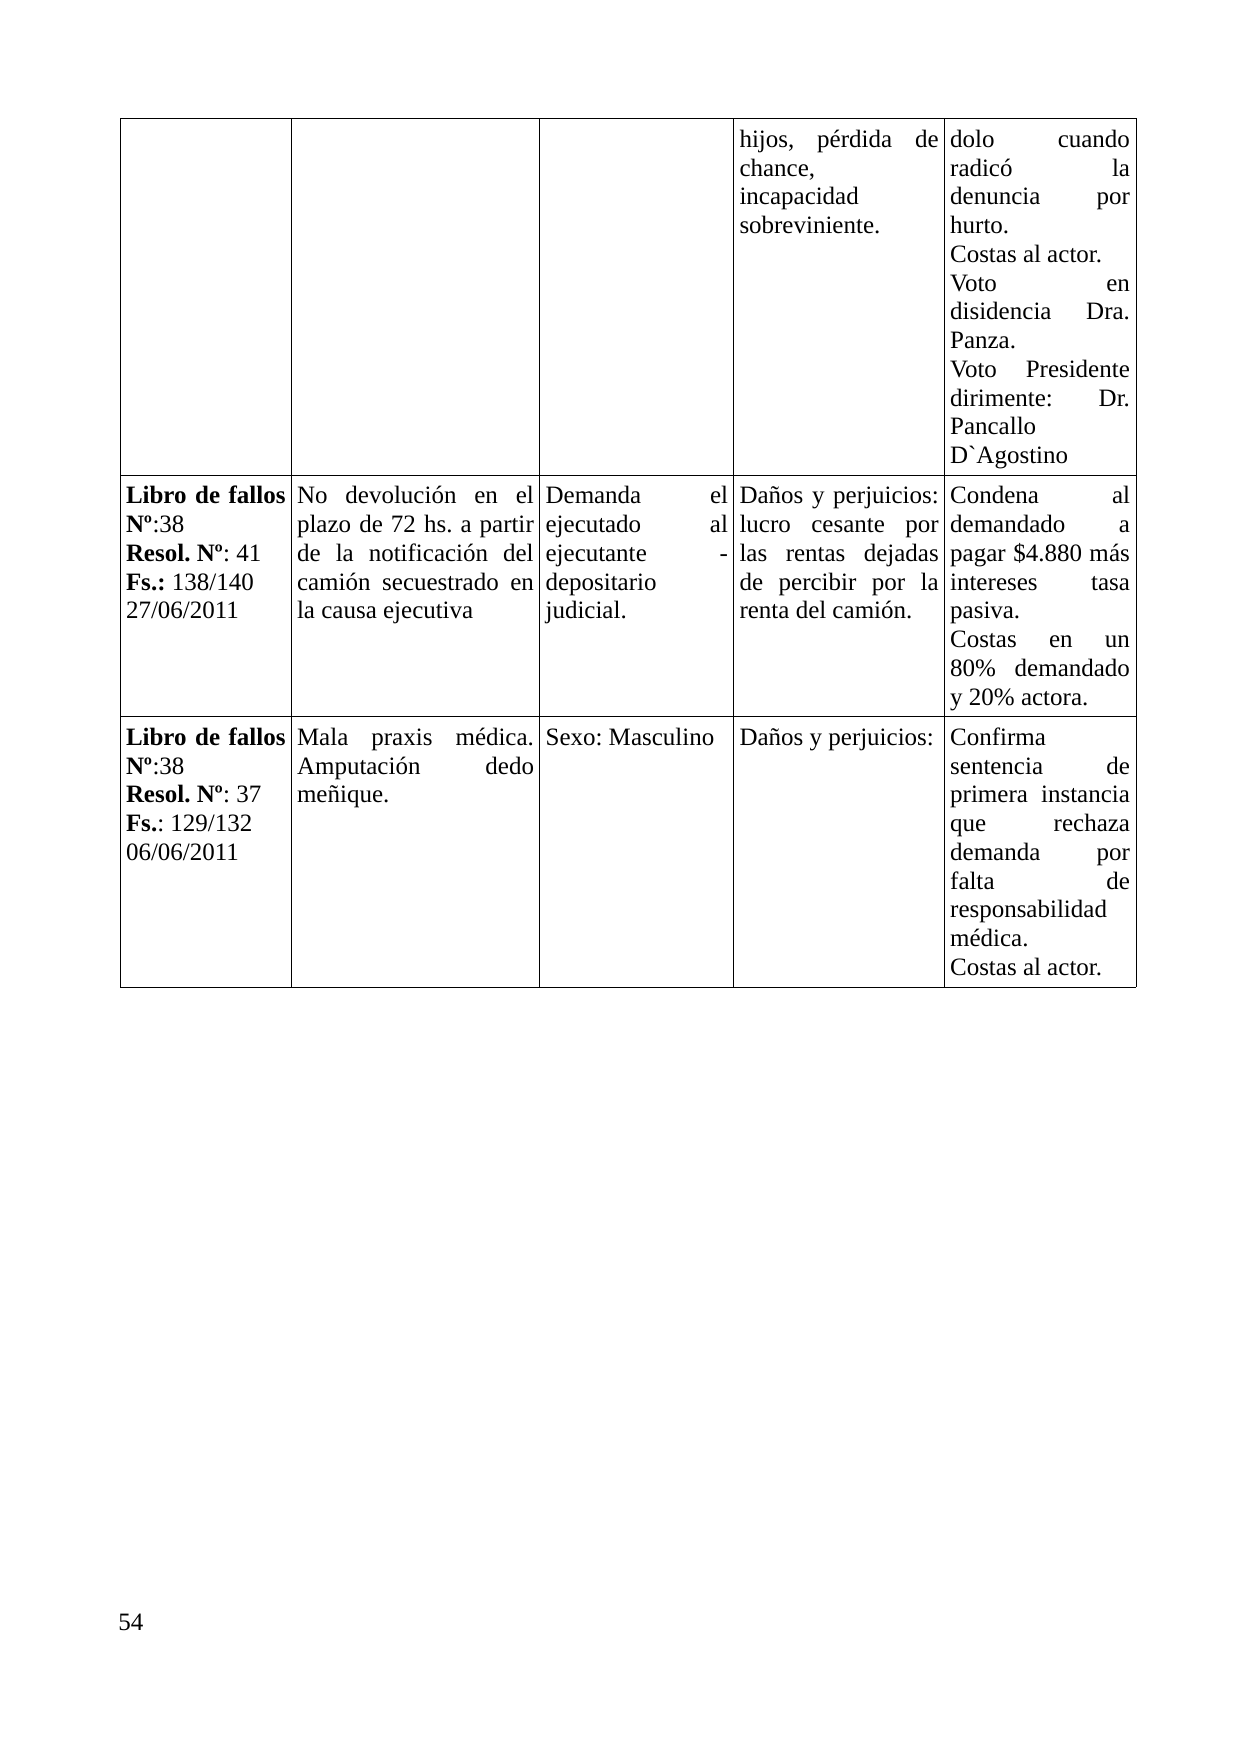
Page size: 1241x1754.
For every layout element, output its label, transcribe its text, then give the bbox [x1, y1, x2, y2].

table_cell Demanda el ejecutado al ejecutante -depositario judicial. [540, 476, 733, 716]
table_cell hijos, pérdida de chance, incapacidad sobreviniente. [734, 119, 944, 475]
table_cell dolo cuando radicó la denuncia por hurto. Costas al actor. Voto en disidencia Dra. Panza. Voto Presidente dirimente: Dr. Pancallo D`Agostino [945, 119, 1136, 475]
table_cell No devolución en el plazo de 72 hs. a partir de la notificación del camión secuestrado en la causa ejecutiva [292, 476, 539, 716]
table_cell Libro de fallos Nº:38 Resol. Nº: 37 Fs.: 129/132 06/06/2011 [121, 717, 291, 987]
table_cell Sexo: Masculino [540, 717, 733, 987]
table_cell Daños y perjuicios: lucro cesante por las rentas dejadas de percibir por la renta del camión. [734, 476, 944, 716]
table_cell Mala praxis médica. Amputación dedo meñique. [292, 717, 539, 987]
table_cell [121, 119, 291, 475]
table_cell Condena al demandado a pagar $4.880 más intereses tasa pasiva. Costas en un 80% demandado y 20% actora. [945, 476, 1136, 716]
table_cell Libro de fallos Nº:38 Resol. Nº: 41 Fs.: 138/140 27/06/2011 [121, 476, 291, 716]
table_cell Daños y perjuicios: [734, 717, 944, 987]
table_cell Confirma sentencia de primera instancia que rechaza demanda por falta de responsabilidad médica. Costas al actor. [945, 717, 1136, 987]
table_cell [292, 119, 539, 475]
table_cell [540, 119, 733, 475]
